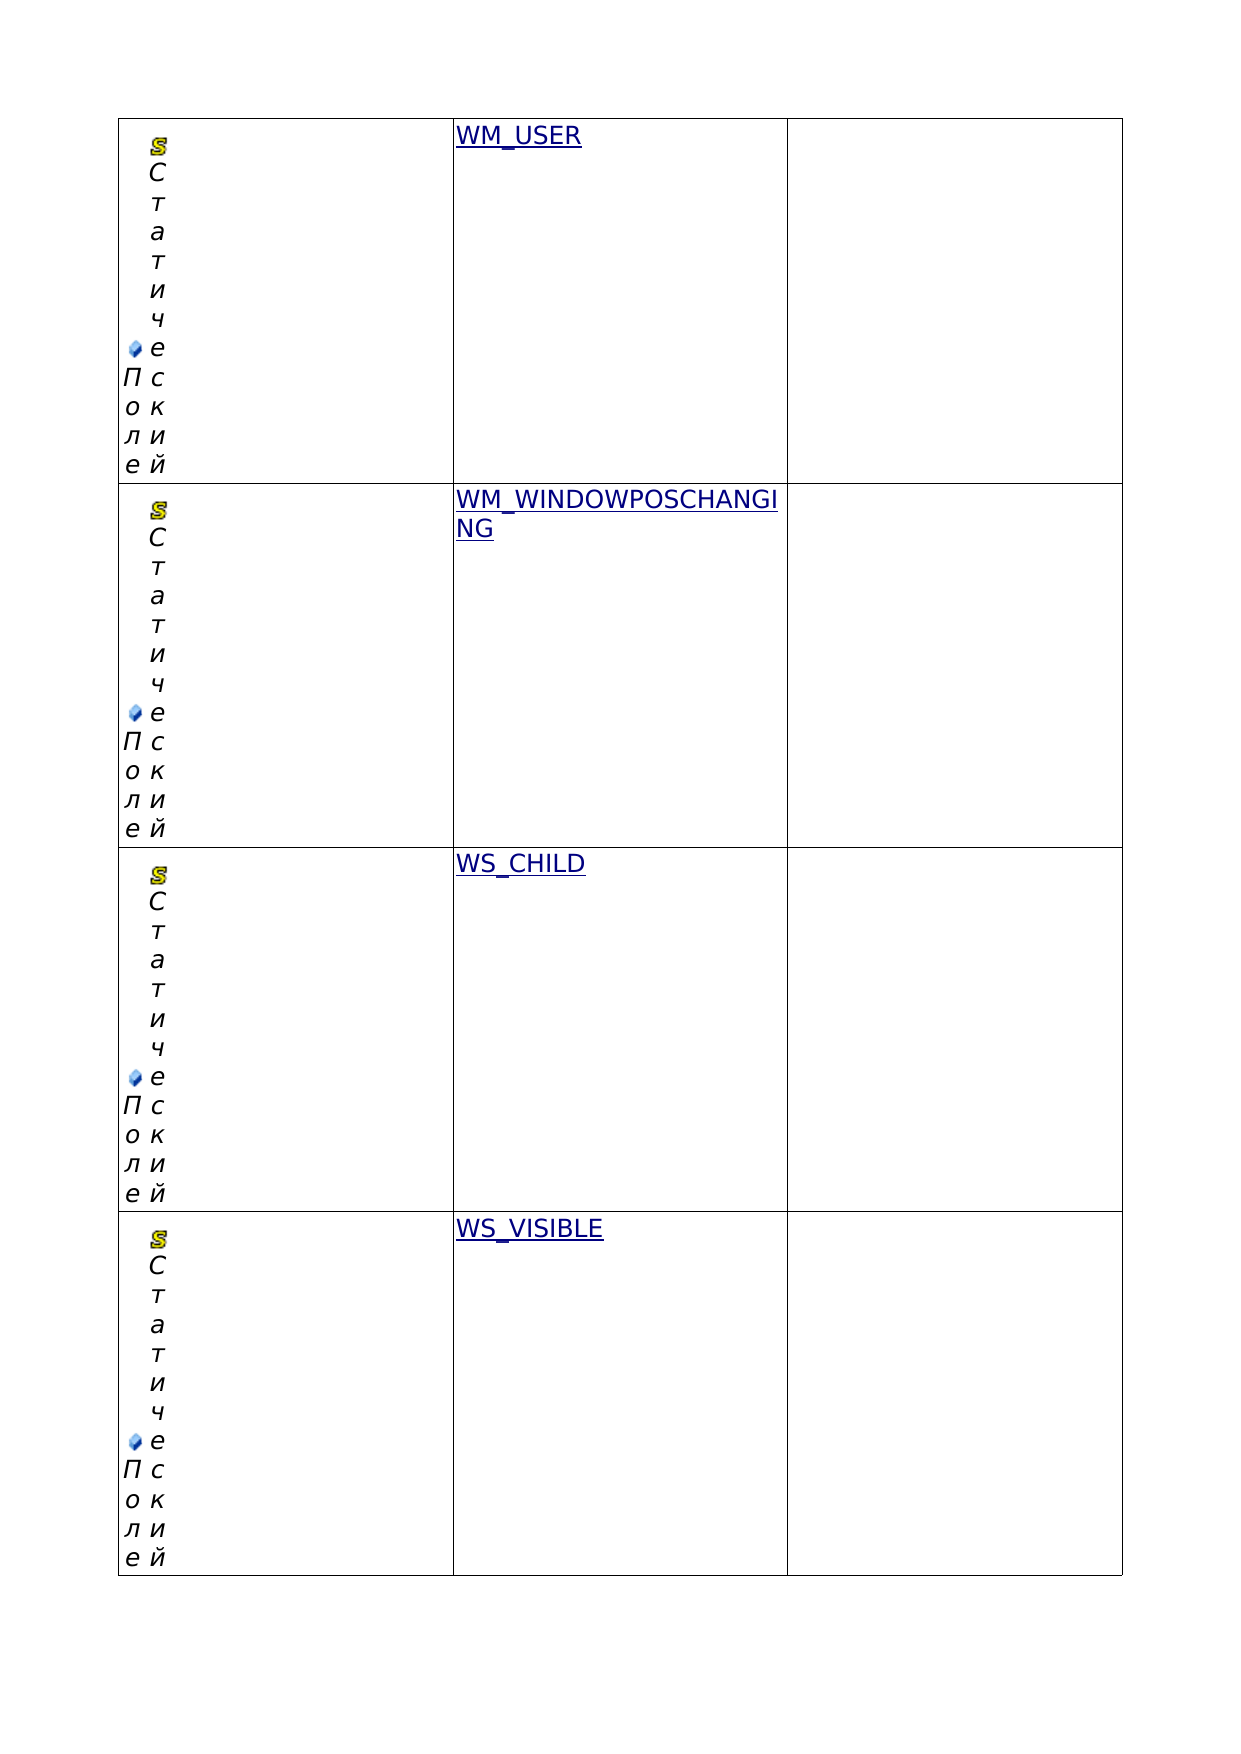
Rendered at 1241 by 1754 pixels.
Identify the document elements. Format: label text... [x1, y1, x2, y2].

table_cell [788, 848, 1122, 1211]
table_cell WS_CHILD [454, 848, 787, 1211]
table_cell WS_VISIBLE [454, 1212, 787, 1575]
table_cell WM_WINDOWPOSCHANGING [454, 484, 787, 847]
table_cell [119, 848, 453, 1211]
picture [121, 337, 146, 363]
table_cell [788, 484, 1122, 847]
table_cell WM_USER [454, 119, 787, 482]
picture [121, 1430, 146, 1456]
table_cell [788, 1212, 1122, 1575]
table_cell [788, 119, 1122, 482]
table_cell [119, 484, 453, 847]
picture [146, 497, 172, 523]
picture [146, 1226, 172, 1252]
table_cell [119, 119, 453, 482]
picture [121, 702, 146, 727]
picture [146, 862, 172, 888]
table_cell [119, 1212, 453, 1575]
picture [146, 133, 172, 159]
picture [121, 1066, 146, 1092]
